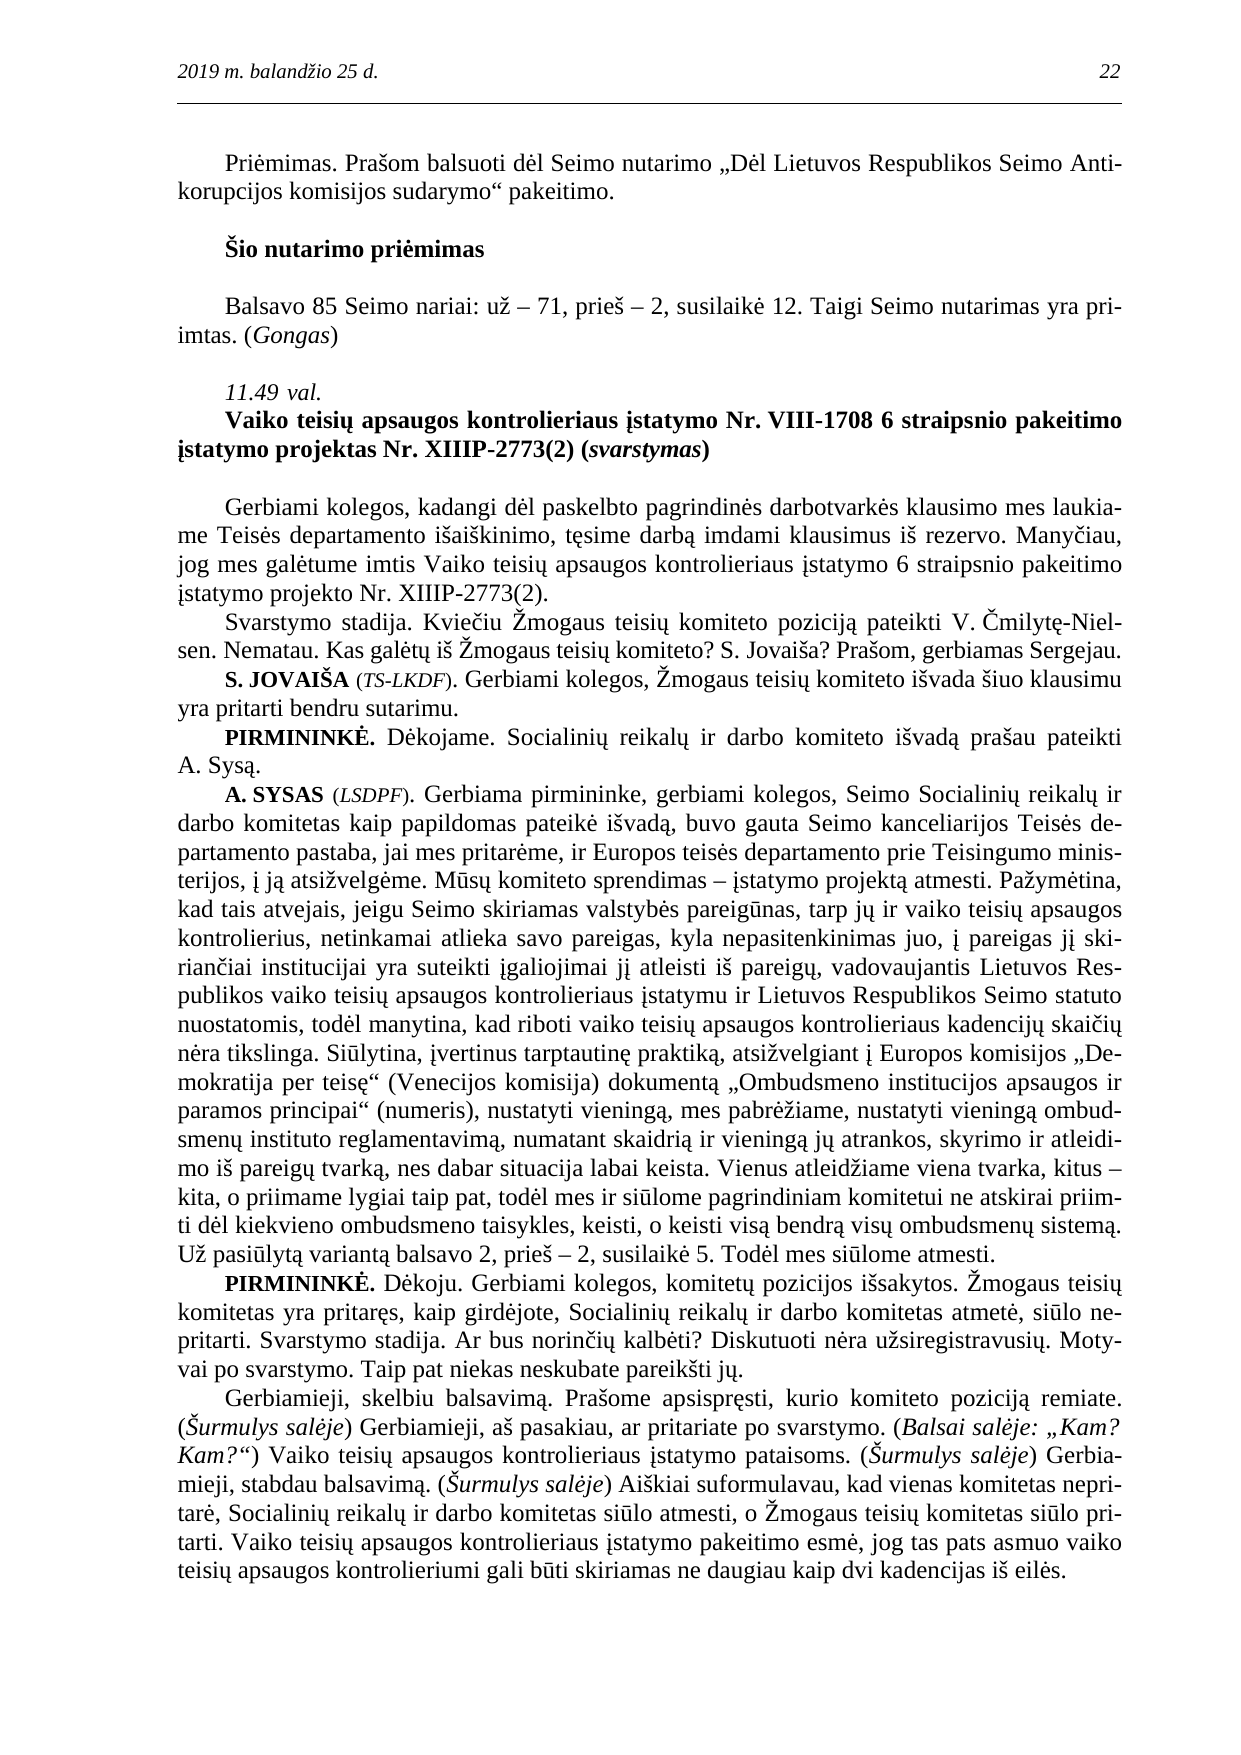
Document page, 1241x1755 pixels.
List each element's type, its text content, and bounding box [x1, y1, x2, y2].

text S. JOVAIŠA (TS-LKDF). Ger­bia­mi ko­le­gos, Žmo­gaus tei­sių ko­mi­te­to iš­va­da šiuo klau­si­mu yra pri­tar­ti ben­dru su­ta­ri­mu. [177, 664, 1122, 722]
text PIRMININKĖ. Dė­ko­ju. Ger­bia­mi ko­le­gos, ko­mi­te­tų po­zi­ci­jos iš­sa­ky­tos. Žmo­gaus tei­sių ko­mi­te­tas yra pri­ta­ręs, kaip gir­dė­jo­te, So­cia­li­nių rei­ka­lų ir dar­bo ko­mi­te­tas at­me­tė, siū­lo ne­pri­tar­ti. Svars­ty­mo sta­di­ja. Ar bus no­rin­čių kal­bė­ti? Dis­ku­tuo­ti nė­ra už­si­re­gist­ra­vu­sių. Mo­ty­vai po svars­ty­mo. Taip pat nie­kas ne­sku­ba­te pa­reikš­ti jų. [177, 1268, 1122, 1383]
text A. SYSAS (LSDPF). Ger­bia­ma pir­mi­nin­ke, ger­bia­mi ko­le­gos, Sei­mo So­cia­li­nių rei­ka­lų ir dar­bo ko­mi­te­tas kaip pa­pil­do­mas pa­tei­kė iš­va­dą, bu­vo gau­ta Sei­mo kan­ce­lia­ri­jos Tei­sės de­par­ta­men­to pa­sta­ba, jai mes pri­ta­rė­me, ir Eu­ro­pos tei­sės de­par­ta­men­to prie Tei­sin­gu­mo mi­nis­te­ri­jos, į ją at­si­žvel­gė­me. Mū­sų ko­mi­te­to spren­di­mas – įsta­ty­mo pro­jek­tą at­mes­ti. Pa­žy­mė­ti­na, kad tais at­ve­jais, jei­gu Sei­mo ski­ria­mas vals­ty­bės pa­rei­gū­nas, tarp jų ir vai­ko tei­sių ap­sau­gos kon­tro­lie­rius, ne­tin­ka­mai at­lie­ka sa­vo pa­rei­gas, ky­la ne­pa­si­ten­ki­ni­mas juo, į pa­rei­gas jį ski­rian­čiai ins­ti­tu­ci­jai yra su­teik­ti įga­lio­ji­mai jį at­leis­ti iš pa­rei­gų, va­do­vau­jan­tis Lie­tu­vos Res­pub­li­kos vai­ko tei­sių ap­sau­gos kon­tro­lie­riaus įsta­ty­mu ir Lie­tu­vos Res­pub­li­kos Sei­mo sta­tu­to nuo­sta­to­mis, to­dėl ma­ny­ti­na, kad ri­bo­ti vai­ko tei­sių ap­sau­gos kon­tro­lie­riaus ka­den­ci­jų skai­čių nė­ra tiks­lin­ga. Siū­ly­ti­na, įver­ti­nus tarp­tau­ti­nę prak­ti­ką, at­si­žvelgiant į Eu­ro­pos ko­mi­si­jos „De­mo­kra­tija per tei­sę“ (Ve­ne­ci­jos ko­mi­si­ja) do­ku­men­tą „Om­bud­sme­no ins­ti­tu­ci­jos ap­sau­gos ir pa­ra­mos prin­ci­pai“ (nu­me­ris), nu­sta­ty­ti vie­nin­gą, mes pa­brė­žia­me, nu­sta­ty­ti vie­nin­gą om­bud­sme­nų ins­ti­tu­to reg­la­men­ta­vi­mą, nu­ma­tant skaid­rią ir vie­nin­gą jų at­ran­kos, sky­ri­mo ir at­lei­di­mo iš pa­rei­gų tvar­ką, nes da­bar si­tu­a­ci­ja la­bai keis­ta. Vie­nus at­lei­džia­me vie­na tvar­ka, ki­tus – ki­ta, o pri­ima­me ly­giai taip pat, to­dėl mes ir siū­lo­me pa­grin­di­niam ko­mi­te­tui ne at­ski­rai pri­im­ti dėl kiek­vie­no om­bud­sme­no tai­syk­les, keis­ti, o keis­ti vi­są ben­drą vi­sų om­bud­sme­nų sis­te­mą. Už pa­siū­ly­tą va­rian­tą bal­sa­vo 2, prieš – 2, su­si­lai­kė 5. To­dėl mes siū­lo­me at­mes­ti. [177, 779, 1122, 1268]
text Šio nu­ta­ri­mo pri­ėmi­mas [177, 234, 1122, 263]
text PIRMININKĖ. Dė­ko­ja­me. So­cia­li­nių rei­ka­lų ir dar­bo ko­mi­te­to iš­va­dą pra­šau pa­teik­ti A. Sy­są. [177, 722, 1122, 779]
text Vai­ko tei­sių ap­sau­gos kon­tro­lie­riaus įsta­ty­mo Nr. VIII-1708 6 straips­nio pa­kei­ti­mo įsta­ty­mo pro­jek­tas Nr. XIIIP-2773(2) (svars­ty­mas) [177, 405, 1122, 463]
text Pri­ėmi­mas. Pra­šom bal­suo­ti dėl Sei­mo nu­ta­ri­mo „Dėl Lie­tu­vos Res­pub­li­kos Sei­mo An­ti­ko­rup­ci­jos ko­mi­si­jos su­da­ry­mo“ pa­kei­ti­mo. [177, 148, 1122, 205]
text Bal­sa­vo 85 Sei­mo na­riai: už – 71, prieš – 2, su­si­lai­kė 12. Tai­gi Sei­mo nu­ta­ri­mas yra pri­im­tas. (Gon­gas) [177, 291, 1122, 349]
text Ger­bia­mi ko­le­gos, ka­dan­gi dėl pa­skelb­to pa­grin­di­nės dar­bo­tvarkės klau­si­mo mes lau­kia­me Tei­sės de­par­ta­men­to iš­aiš­ki­ni­mo, tę­si­me dar­bą im­da­mi klau­si­mus iš re­zer­vo. Ma­ny­čiau, jog mes ga­lė­tu­me im­tis Vai­ko tei­sių ap­sau­gos kon­tro­lie­riaus įsta­ty­mo 6 straips­nio pa­kei­ti­mo įsta­ty­mo pro­jek­to Nr. XIIIP-2773(2). [177, 492, 1122, 607]
text Ger­bia­mie­ji, skel­biu bal­sa­vi­mą. Pra­šo­me ap­si­spręs­ti, ku­rio ko­mi­te­to po­zi­ci­ją re­mia­te. (Šur­mu­lys sa­lė­je) Ger­bia­mie­ji, aš pa­sa­kiau, ar pri­ta­ria­te po svars­ty­mo. (Bal­sai sa­lė­je: „Kam? Kam?“) Vai­ko tei­sių ap­sau­gos kon­tro­lie­riaus įsta­ty­mo pa­tai­soms. (Šur­mu­lys sa­lė­je) Ger­bia­mie­ji, stab­dau bal­sa­vi­mą. (Šur­mu­lys sa­lė­je) Aiš­kiai su­for­mu­la­vau, kad vie­nas ko­mi­te­tas ne­pri­ta­rė, So­cia­li­nių rei­ka­lų ir dar­bo ko­mi­te­tas siū­lo at­mes­ti, o Žmo­gaus tei­sių ko­mi­te­tas siū­lo pri­tar­ti. Vai­ko tei­sių ap­sau­gos kon­tro­lie­riaus įsta­ty­mo pa­kei­ti­mo es­mė, jog tas pats as­muo vai­ko tei­sių ap­sau­gos kon­tro­lie­riu­mi ga­li bū­ti ski­ria­mas ne dau­giau kaip dvi ka­den­ci­jas iš ei­lės. [177, 1383, 1122, 1584]
text 11.49 val. [224, 378, 1122, 405]
text Svars­ty­mo sta­di­ja. Kvie­čiu Žmo­gaus tei­sių ko­mi­te­to po­zi­ci­ją pa­teik­ti V. Čmi­ly­tę-Niel­sen. Ne­ma­tau. Kas ga­lė­tų iš Žmo­gaus tei­sių ko­mi­te­to? S. Jo­vai­ša? Pra­šom, ger­bia­mas Ser­ge­jau. [177, 607, 1122, 664]
